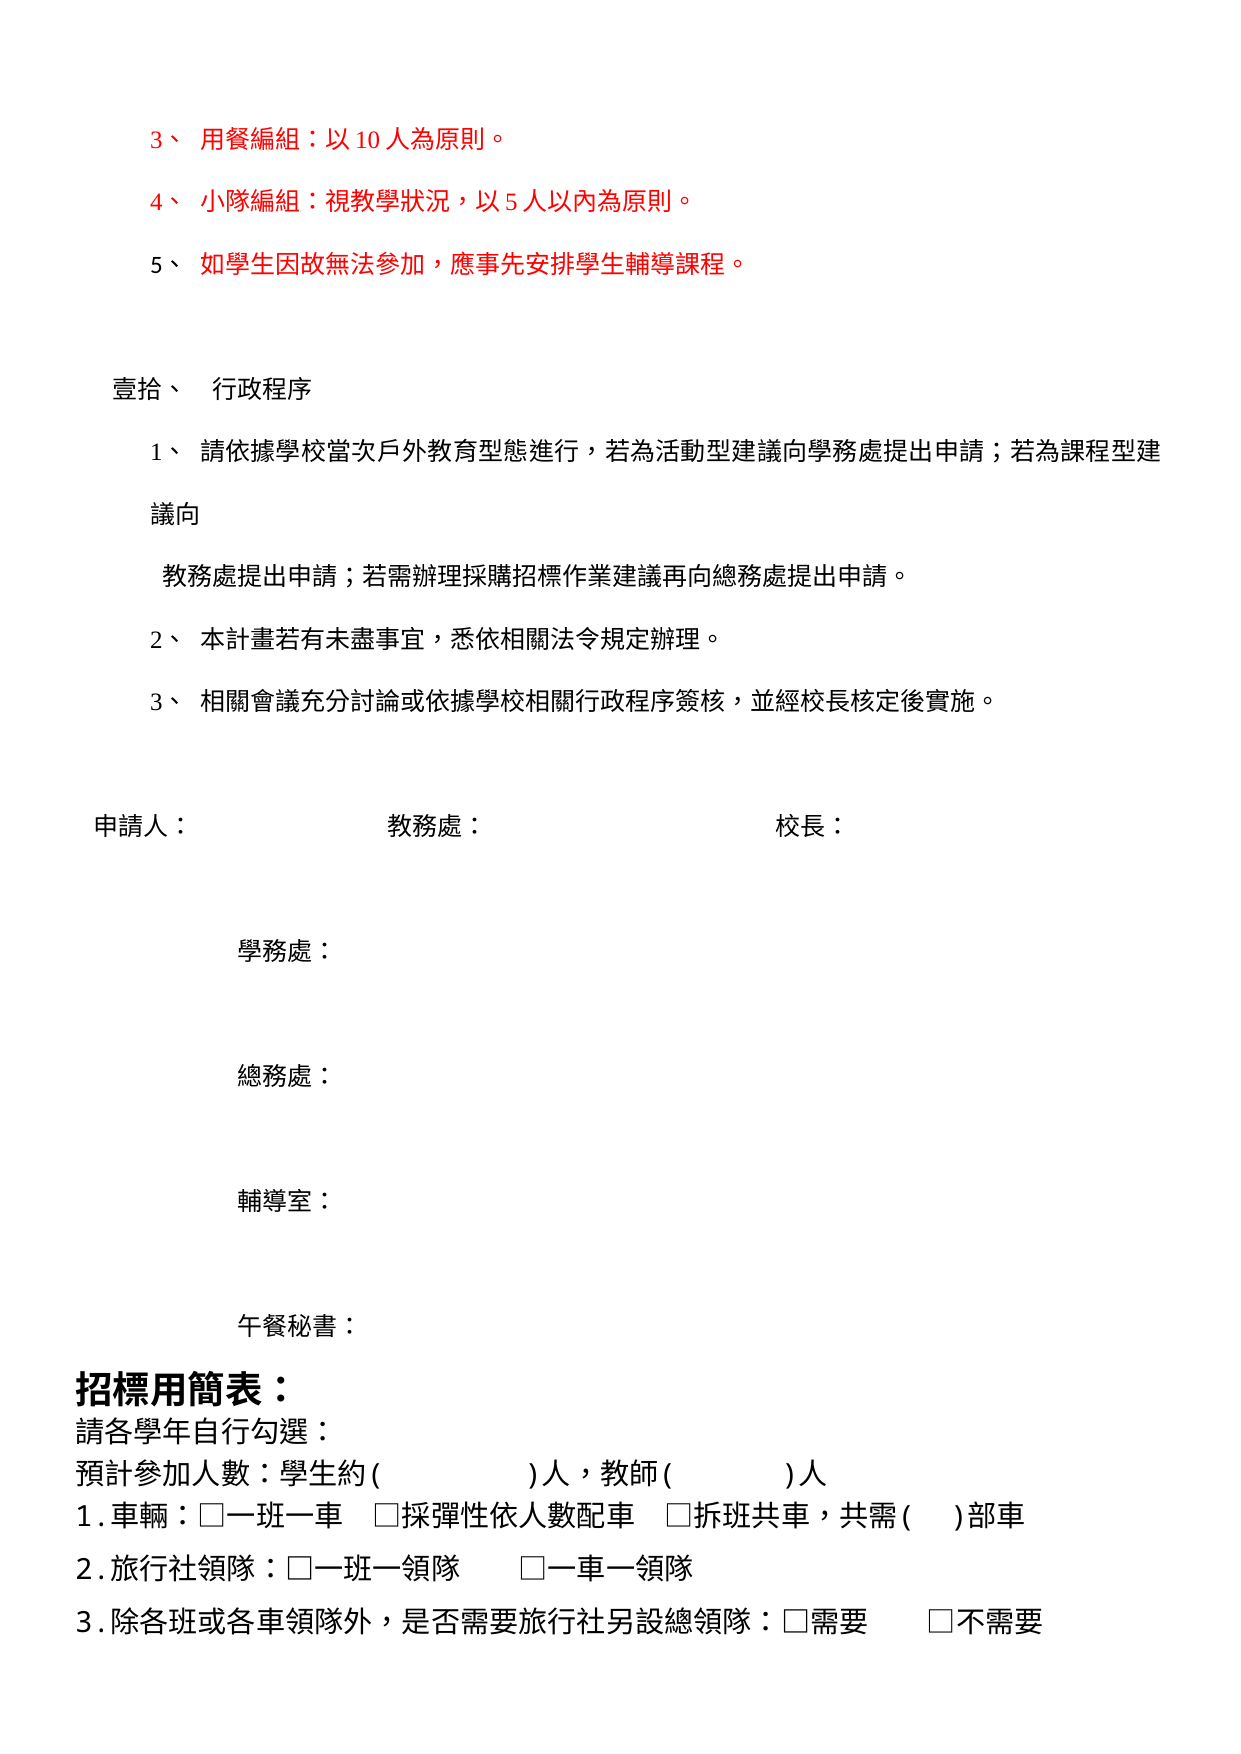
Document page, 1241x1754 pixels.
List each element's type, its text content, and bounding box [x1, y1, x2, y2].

text 學務處： [75, 908, 1165, 971]
text 預計參加人數：學生約( )人，教師( )人 [75, 1451, 1165, 1493]
list 請依據學校當次戶外教育型態進行，若為活動型建議向學務處提出申請；若為課程型建議向 [150, 408, 1165, 533]
list 行政程序 [112, 346, 1165, 408]
text 教務處提出申請；若需辦理採購招標作業建議再向總務處提出申請。 [150, 533, 1165, 596]
list 相關會議充分討論或依據學校相關行政程序簽核，並經校長核定後實施。 [150, 658, 1165, 721]
text 午餐秘書： [75, 1283, 1165, 1346]
list 本計畫若有未盡事宜，悉依相關法令規定辦理。 [150, 596, 1165, 658]
text 3.除各班或各車領隊外，是否需要旅行社另設總領隊：□需要 □不需要 [75, 1599, 1165, 1641]
text 1.車輛：□一班一車 □採彈性依人數配車 □拆班共車，共需( )部車 [75, 1493, 1165, 1535]
list 用餐編組：以10人為原則。 [150, 96, 1165, 158]
list 小隊編組：視教學狀況，以5人以內為原則。 [150, 158, 1165, 221]
list 如學生因故無法參加，應事先安排學生輔導課程。 [150, 221, 1165, 283]
text 招標用簡表： [75, 1346, 1165, 1408]
text 請各學年自行勾選： [75, 1408, 1165, 1451]
text 總務處： [75, 1033, 1165, 1096]
text 2.旅行社領隊：□一班一領隊 □一車一領隊 [75, 1546, 1165, 1588]
text 輔導室： [75, 1158, 1165, 1221]
text 申請人： 教務處： 校長： [75, 783, 1165, 846]
